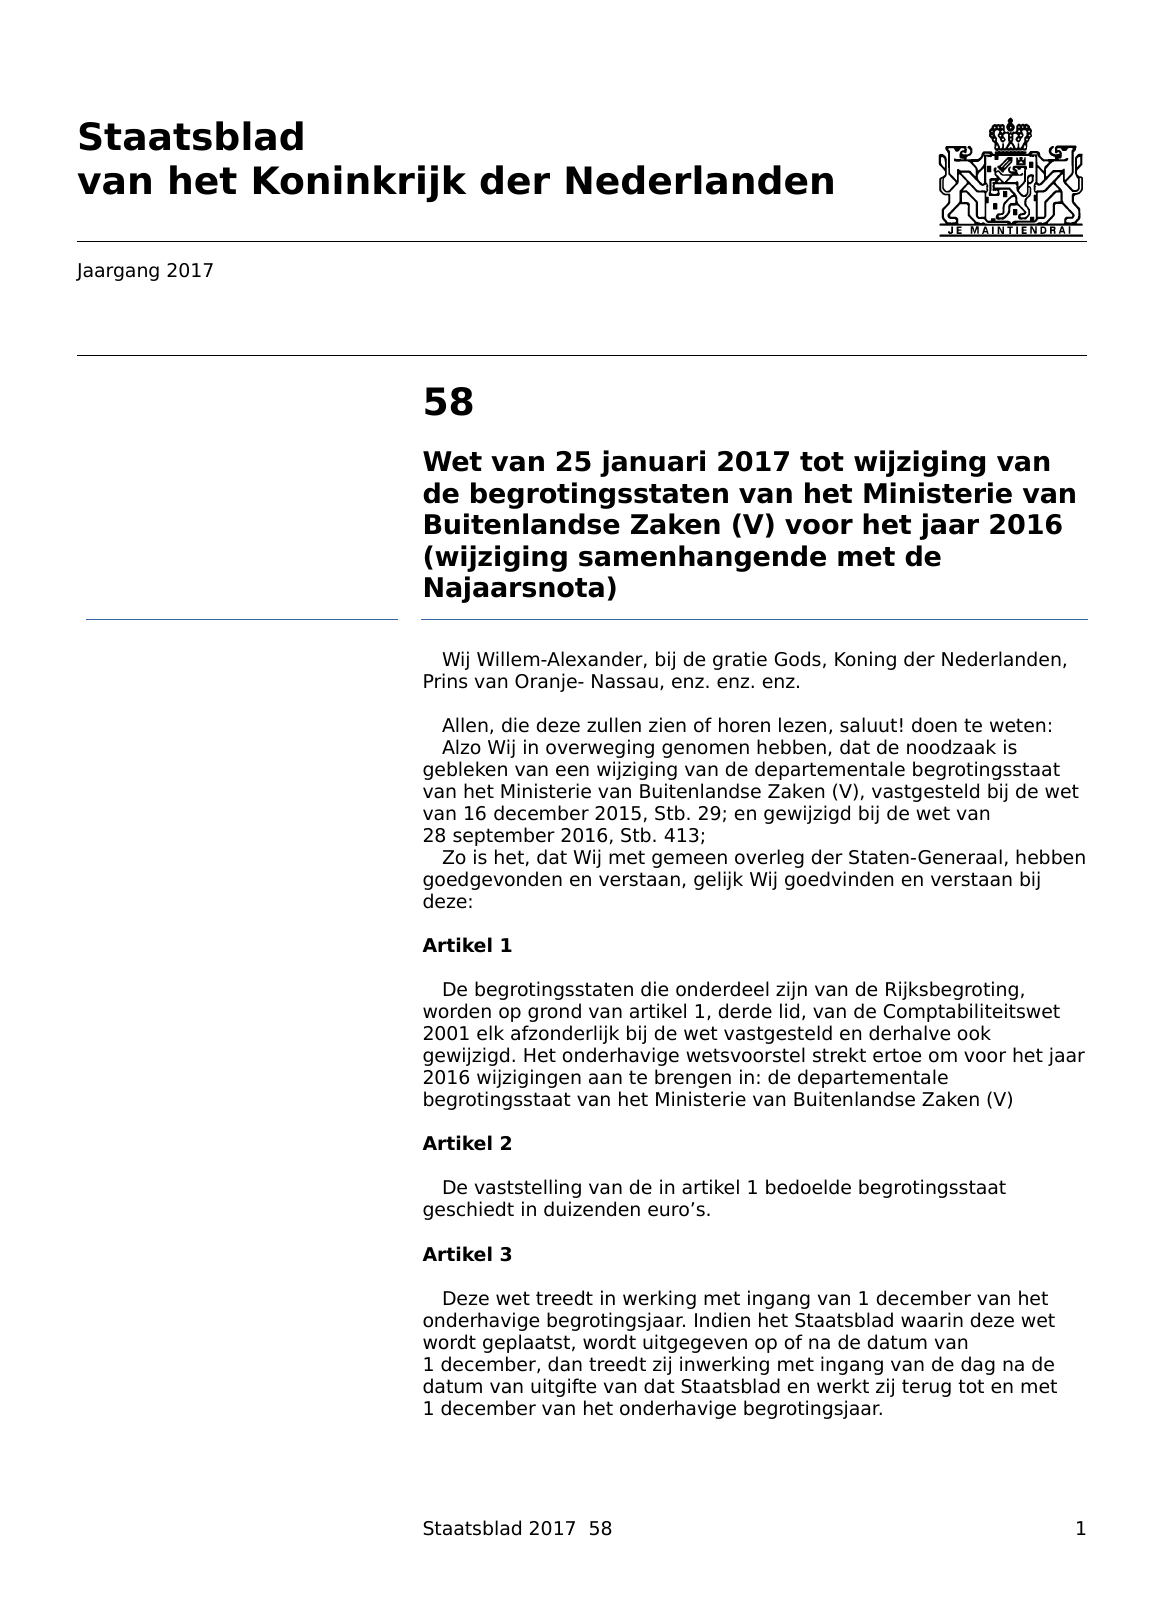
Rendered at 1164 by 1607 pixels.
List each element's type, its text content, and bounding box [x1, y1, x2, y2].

picture [936, 115, 1087, 240]
text Wij Willem-Alexander, bij de gratie Gods, Koning der Nederlanden, Prins van Oranje- Nassau, enz. enz. enz. [422, 649, 1087, 693]
text Deze wet treedt in werking met ingang van 1 december van het onderhavige begrotingsjaar. Indien het Staatsblad waarin deze wet wordt geplaatst, wordt uitgegeven op of na de datum van 1 december, dan treedt zij inwerking met ingang van de dag na de datum van uitgifte van dat Staatsblad en werkt zij terug tot en met 1 december van het onderhavige begrotingsjaar. [422, 1288, 1087, 1419]
table_cell Jaargang 2017 [77, 242, 1087, 355]
text Wet van 25 januari 2017 tot wijziging van de begrotingsstaten van het Ministerie van Buitenlandse Zaken (V) voor het jaar 2016 (wijziging samenhangende met de Najaarsnota) [422, 447, 1087, 604]
subtitle Artikel 3 [422, 1243, 1087, 1265]
subtitle Artikel 1 [422, 935, 1087, 957]
text Zo is het, dat Wij met gemeen overleg der Staten-Generaal, hebben goedgevonden en verstaan, gelijk Wij goedvinden en verstaan bij deze: [422, 847, 1087, 913]
text Allen, die deze zullen zien of horen lezen, saluut! doen te weten: [422, 715, 1087, 737]
text De vaststelling van de in artikel 1 bedoelde begrotingsstaat geschiedt in duizenden euro’s. [422, 1177, 1087, 1221]
table_header [886, 100, 1087, 241]
subtitle Artikel 2 [422, 1133, 1087, 1155]
table_header Staatsblad van het Koninkrijk der Nederlanden [77, 100, 886, 241]
text Alzo Wij in overweging genomen hebben, dat de noodzaak is gebleken van een wijziging van de departementale begrotingsstaat van het Ministerie van Buitenlandse Zaken (V), vastgesteld bij de wet van 16 december 2015, Stb. 29; en gewijzigd bij de wet van 28 september 2016, Stb. 413; [422, 737, 1087, 847]
subtitle 58 [422, 381, 1087, 424]
text De begrotingsstaten die onderdeel zijn van de Rijksbegroting, worden op grond van artikel 1, derde lid, van de Comptabiliteitswet 2001 elk afzonderlijk bij de wet vastgesteld en derhalve ook gewijzigd. Het onderhavige wetsvoorstel strekt ertoe om voor het jaar 2016 wijzigingen aan te brengen in: de departementale begrotingsstaat van het Ministerie van Buitenlandse Zaken (V) [422, 979, 1087, 1111]
